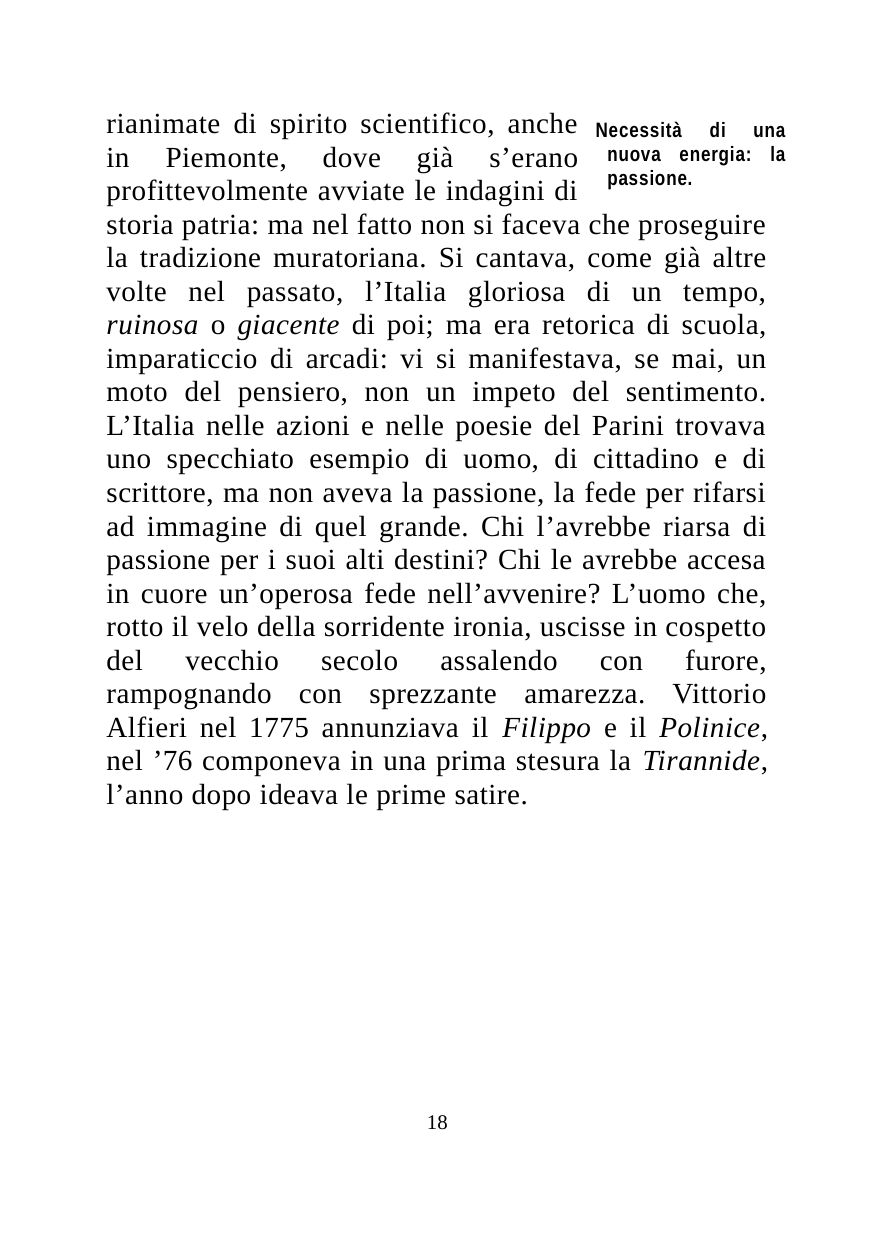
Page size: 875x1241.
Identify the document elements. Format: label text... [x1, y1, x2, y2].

subtitle Necessità di una nuova energia: la passione. [595, 118, 785, 190]
text Il contenuto morale del mondo pariniano soddisfaceva ai buoni e nobili spiriti, non risvegliava gli inetti e servili; l’emancipazione delle coscienze e delle classi era un concetto, non un sentimento. Si tentava di conciliare la libertà col principato, rafforzando ingenuamente il despotismo, la filosofia nuova con la vecchia tradizione, e troppo intanto s’imbastardivano, al contatto della coltura francese, il carattere, il costume e l’arte nazionale. Il pensiero riformista, audace nei presupposti filosofici, generoso nell’intento, efficace sul governo degli stati, era tuttavia povero di contenenza e di significazione politica. Il secolo plutarcheggiava, ma non era una moda nuova e la rafforzava il classicismo venuto dalla Francia; gli studî erano in fiore nelle accademie rianimate di spirito scientifico, anche in Piemonte, dove già s’erano profittevolmente avviate le indagini di storia patria: ma nel fatto non si faceva che proseguire la tradizione muratoriana. Si cantava, come già altre volte nel passato, l’Italia gloriosa di un tempo, ruinosa o giacente di poi; ma era retorica di scuola, imparaticcio di arcadi: vi si manifestava, se mai, un moto del pensiero, non un impeto del sentimento. L’Italia nelle azioni e nelle poesie del Parini trovava uno specchiato esempio di uomo, di cittadino e di scrittore, ma non aveva la passione, la fede per rifarsi ad immagine di quel grande. Chi l’avrebbe riarsa di passione per i suoi alti destini? Chi le avrebbe accesa in cuore un’operosa fede nell’avvenire? L’uomo che, rotto il velo della sorridente ironia, uscisse in cospetto del vecchio secolo assalendo con furore, rampognando con sprezzante amarezza. Vittorio Alfieri nel 1775 annunziava il Filippo e il Polinice, nel ’76 componeva in una prima stesura la Tirannide, l’anno dopo ideava le prime satire. [106, 106, 768, 811]
